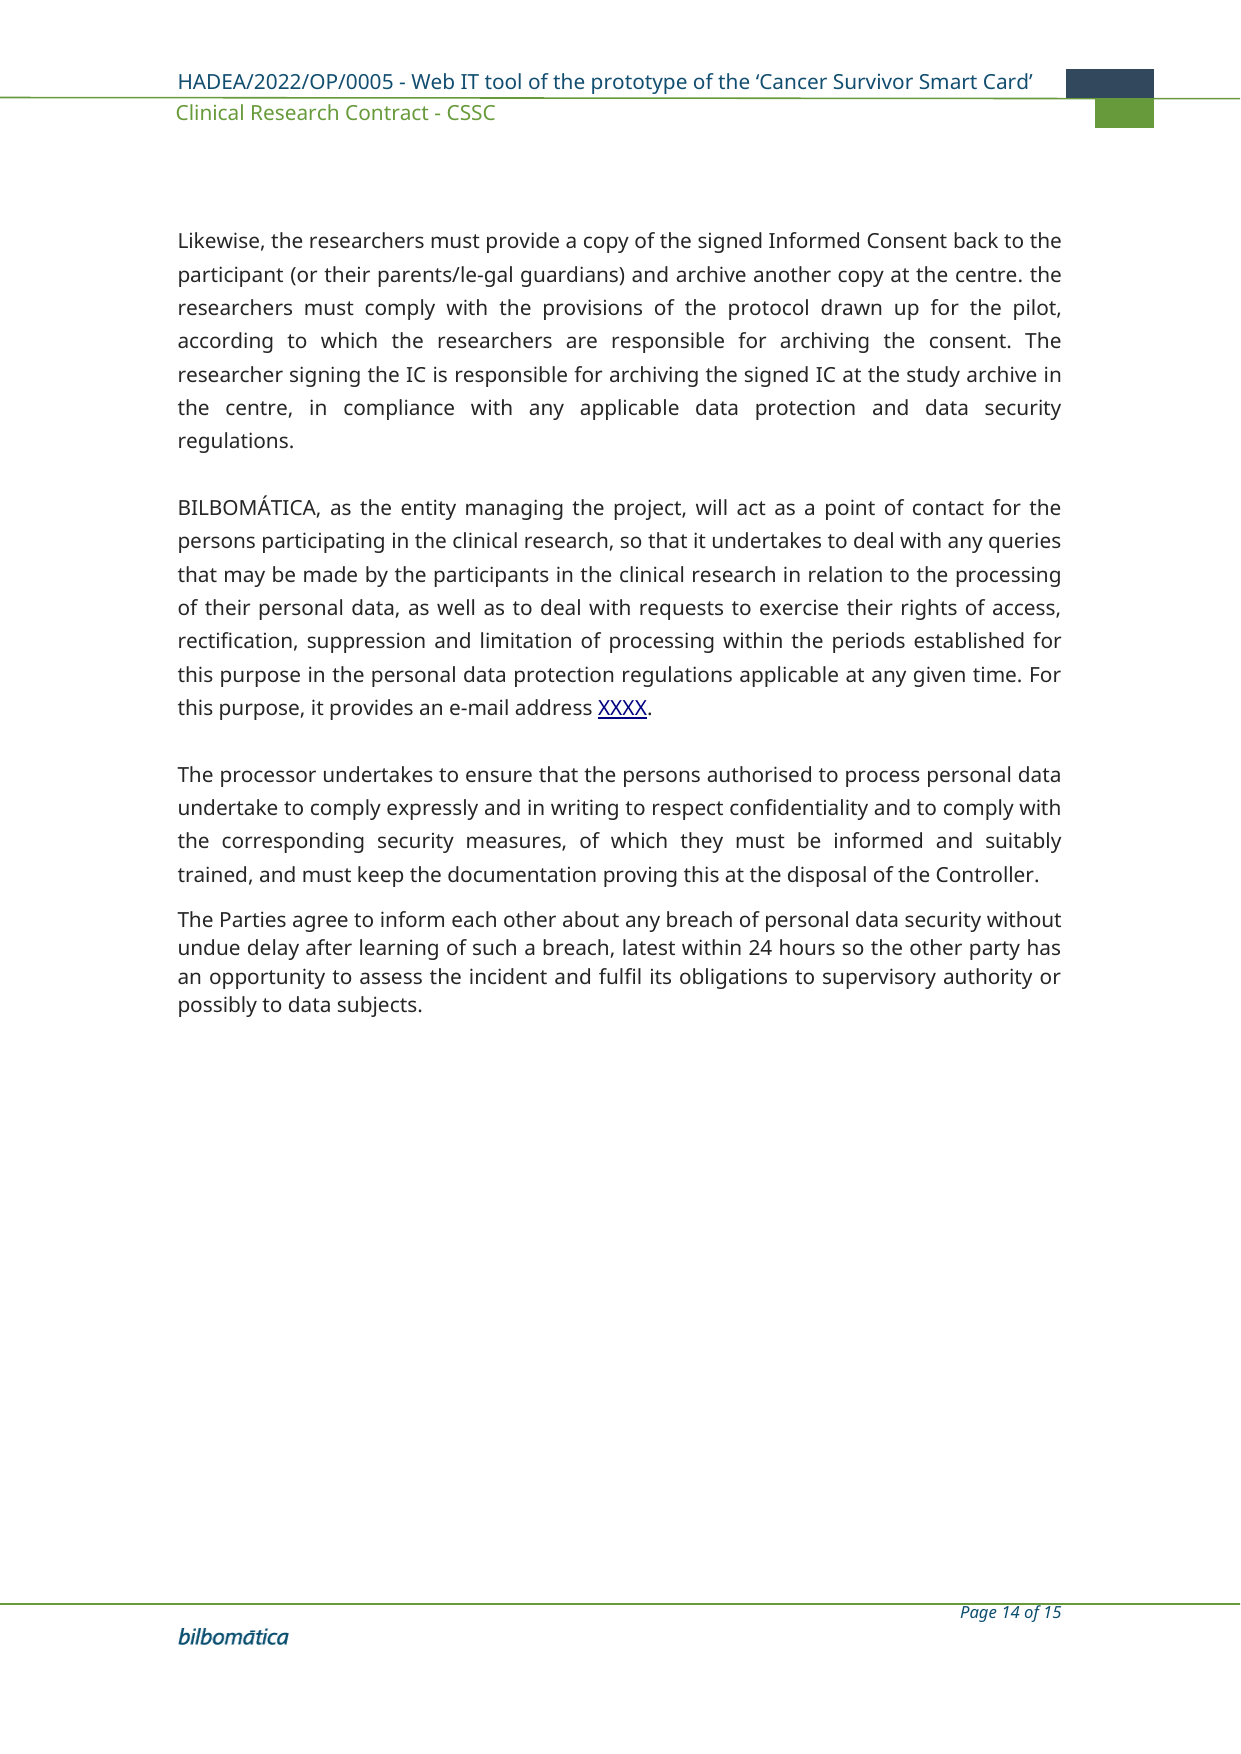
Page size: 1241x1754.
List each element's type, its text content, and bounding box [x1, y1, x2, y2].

text Likewise, the researchers must provide a copy of the signed Informed Consent back to the participant (or their parents/le-gal guardians) and archive another copy at the centre. the researchers must comply with the provisions of the protocol drawn up for the pilot, according to which the researchers are responsible for archiving the consent. The researcher signing the IC is responsible for archiving the signed IC at the study archive in the centre, in compliance with any applicable data protection and data security regulations. [177, 222, 1063, 455]
text The processor undertakes to ensure that the persons authorised to process personal data undertake to comply expressly and in writing to respect confidentiality and to comply with the corresponding security measures, of which they must be informed and suitably trained, and must keep the documentation proving this at the disposal of the Controller. [177, 755, 1063, 888]
text BILBOMÁTICA, as the entity managing the project, will act as a point of contact for the persons participating in the clinical research, so that it undertakes to deal with any queries that may be made by the participants in the clinical research in relation to the processing of their personal data, as well as to deal with requests to exercise their rights of access, rectification, suppression and limitation of processing within the periods established for this purpose in the personal data protection regulations applicable at any given time. For this purpose, it provides an e-mail address XXXX. [177, 488, 1063, 722]
text The Parties agree to inform each other about any breach of personal data security without undue delay after learning of such a breach, latest within 24 hours so the other party has an opportunity to assess the incident and fulfil its obligations to supervisory authority or possibly to data subjects. [177, 905, 1063, 1019]
